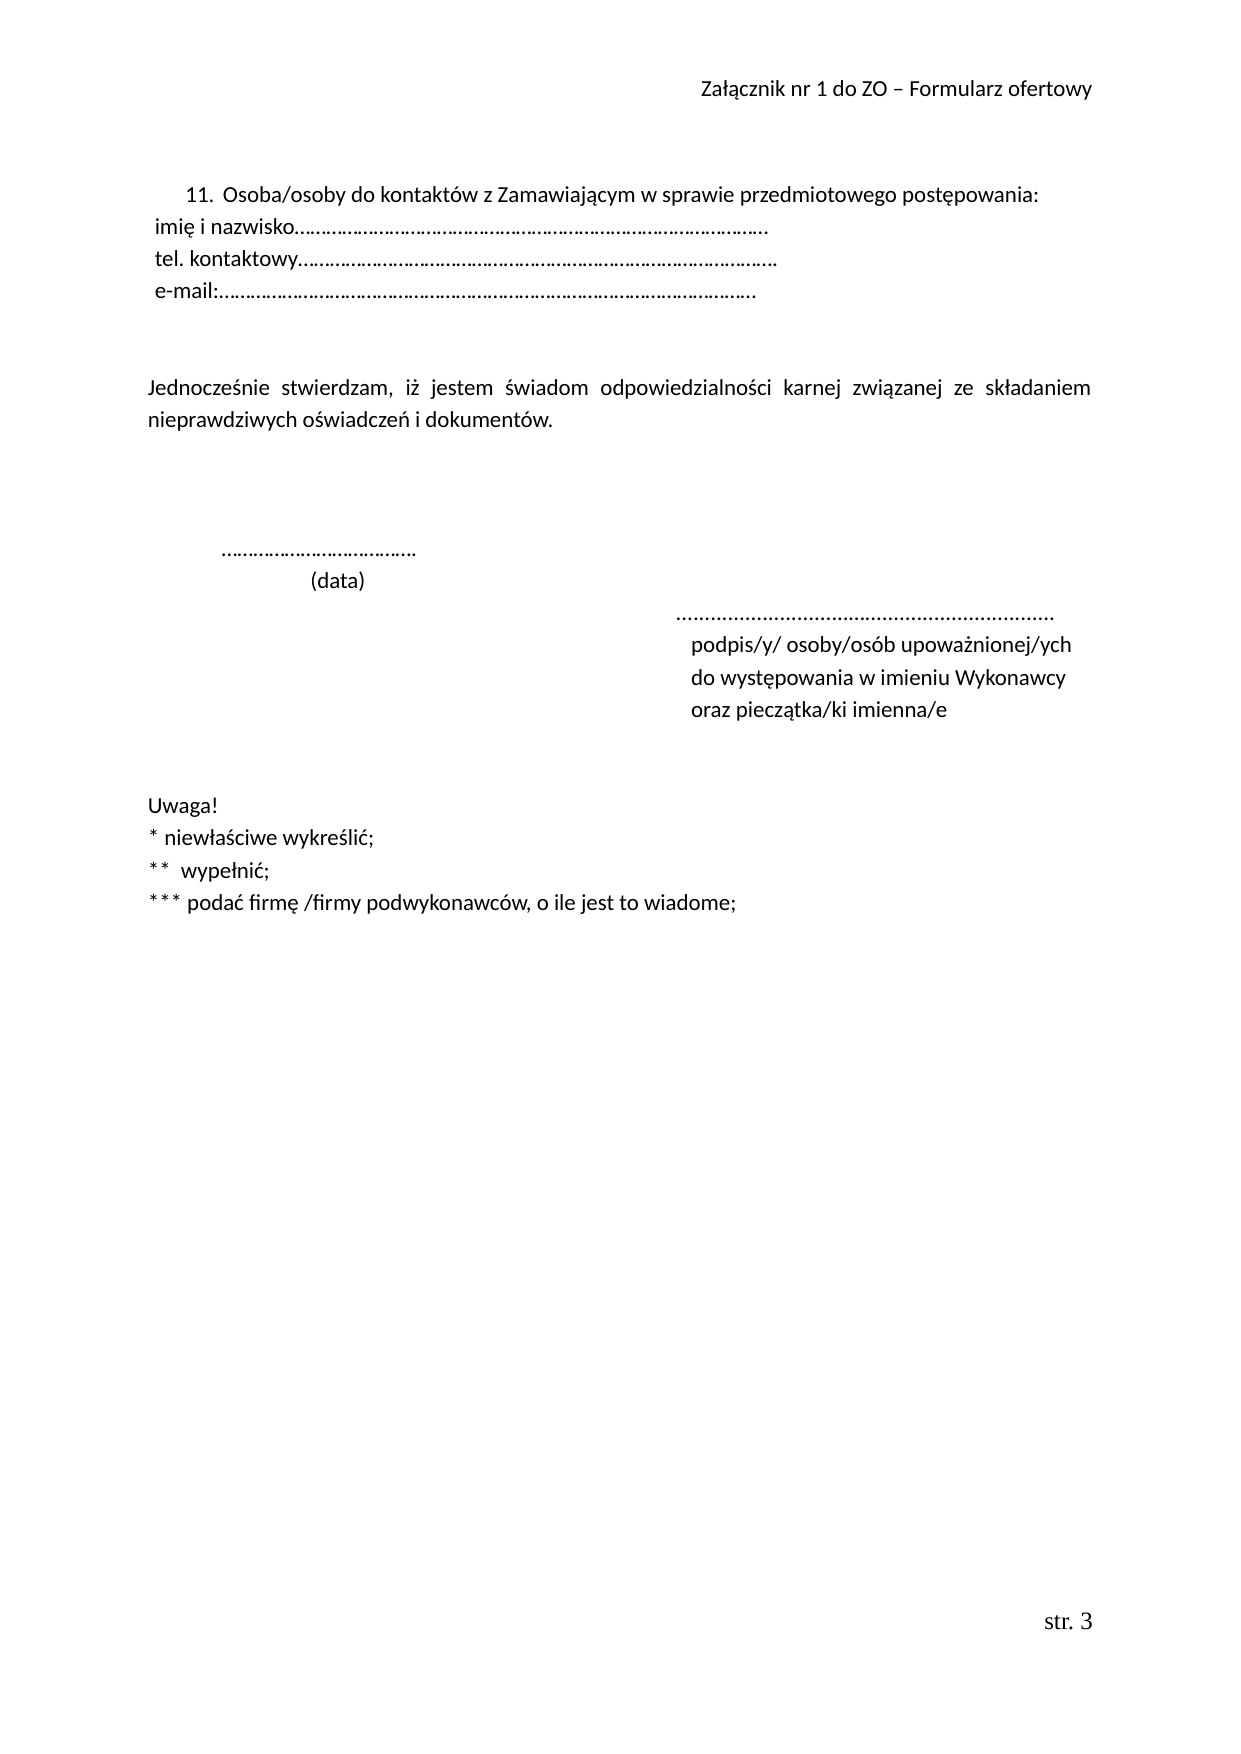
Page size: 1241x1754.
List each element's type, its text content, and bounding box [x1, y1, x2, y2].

list ………………………………. [148, 534, 1093, 562]
list do występowania w imieniu Wykonawcy [223, 663, 1093, 691]
list ..............................…................................. [223, 598, 1093, 626]
text * niewłaściwe wykreślić; [148, 823, 1093, 852]
text ** wypełnić; [148, 856, 1093, 884]
list imię i nazwisko……………………………………………………………………………… [154, 212, 1093, 240]
text *** podać firmę /firmy podwykonawców, o ile jest to wiadome; [148, 888, 1093, 916]
list Jednocześnie stwierdzam, iż jestem świadom odpowiedzialności karnej związanej ze składaniem nieprawdziwych oświadczeń i dokumentów. [148, 373, 1093, 433]
list e-mail:………………………………………………………………………………………… [154, 276, 1093, 304]
list oraz pieczątka/ki imienna/e [223, 695, 1093, 723]
list (data) [223, 566, 1093, 594]
list Osoba/osoby do kontaktów z Zamawiającym w sprawie przedmiotowego postępowania: [185, 180, 1093, 208]
text Uwaga! [148, 791, 1093, 819]
list tel. kontaktowy………………………………………………………………………………. [154, 244, 1093, 272]
list podpis/y/ osoby/osób upoważnionej/ych [223, 630, 1093, 658]
